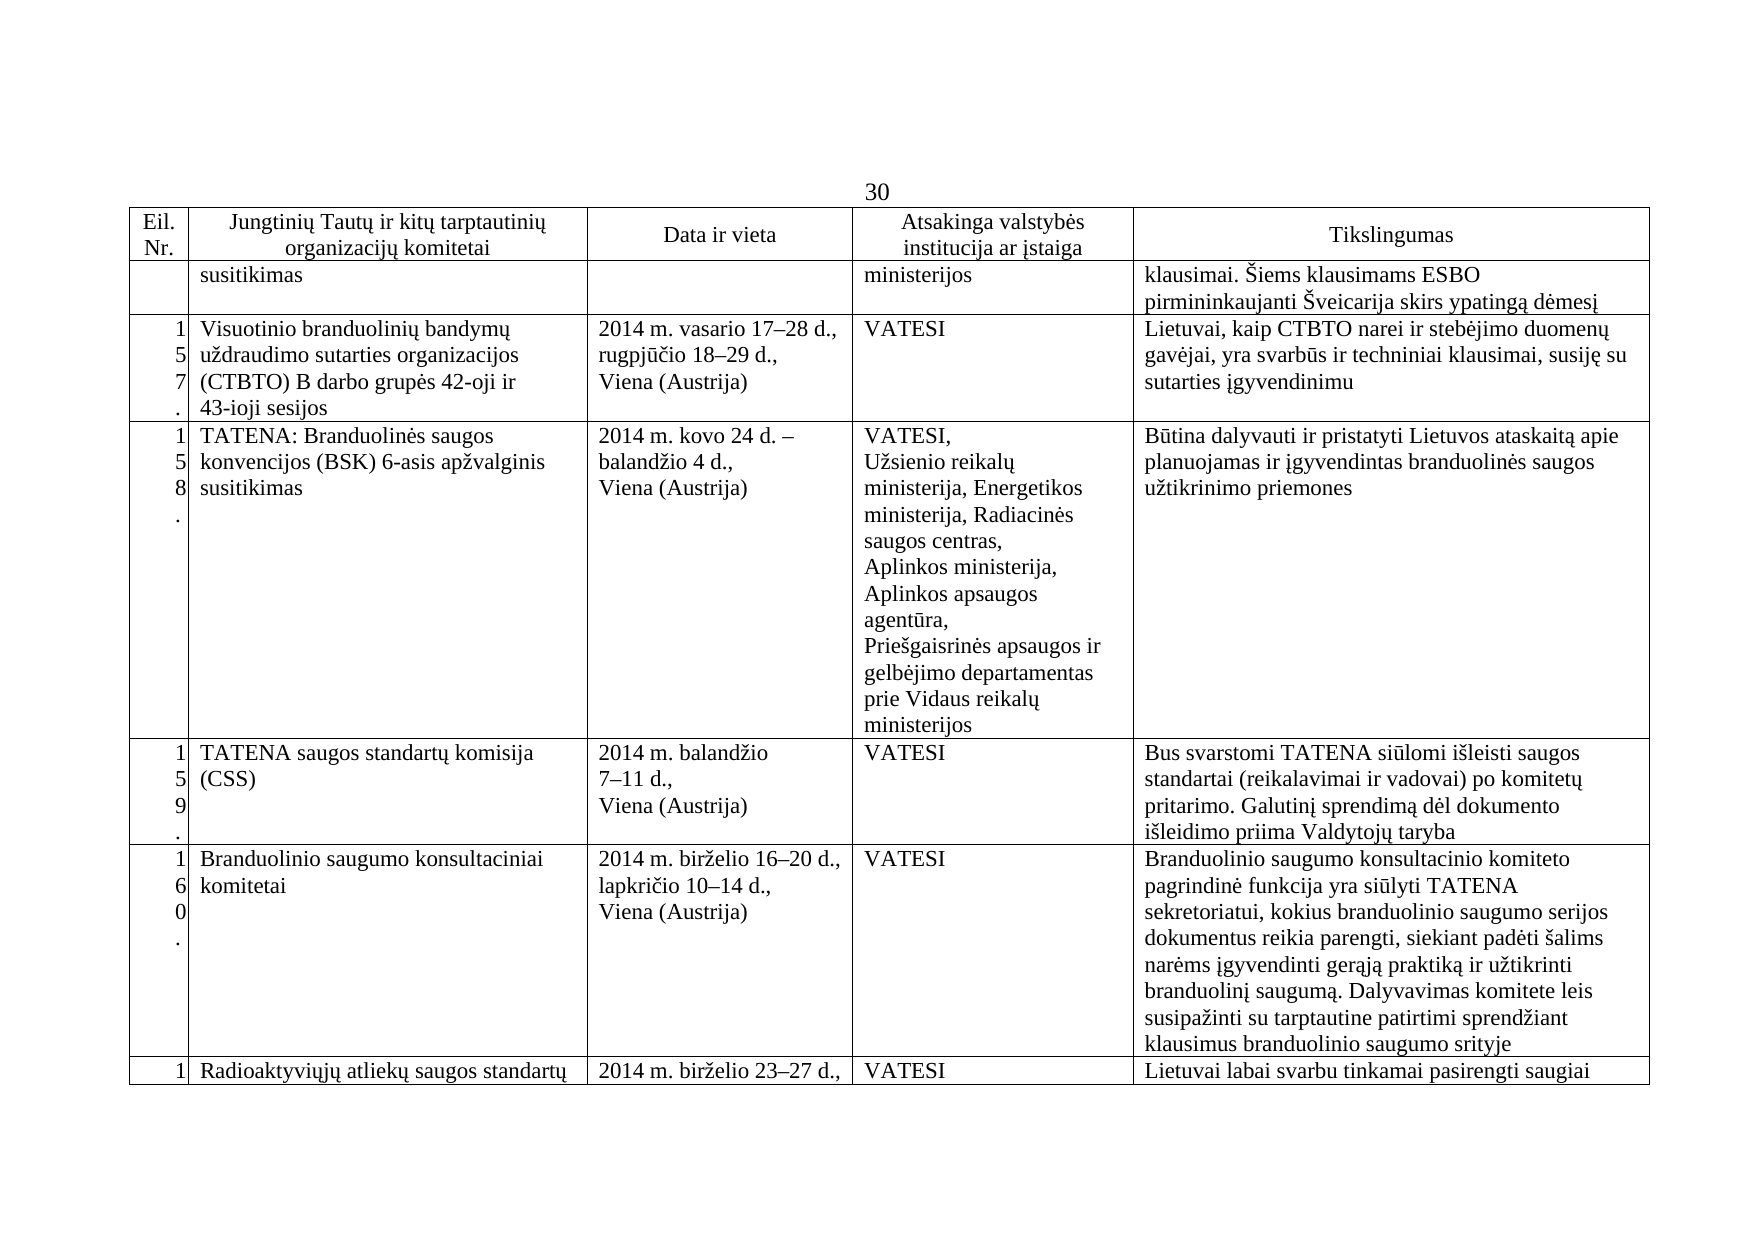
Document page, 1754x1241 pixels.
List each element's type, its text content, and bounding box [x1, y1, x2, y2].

table_cell Radioaktyviųjų atliekų saugos standartų [189, 1057, 587, 1084]
table_cell VATESI [853, 739, 1133, 844]
table_cell 2014 m. balandžio 7–11 d., Viena (Austrija) [588, 739, 852, 844]
table_cell [130, 422, 188, 738]
table_cell Branduolinio saugumo konsultacinio komiteto pagrindinė funkcija yra siūlyti TATENA sekretoriatui, kokius branduolinio saugumo serijos dokumentus reikia parengti, siekiant padėti šalims narėms įgyvendinti gerąją praktiką ir užtikrinti branduolinį saugumą. Dalyvavimas komitete leis susipažinti su tarptautine patirtimi sprendžiant klausimus branduolinio saugumo srityje [1134, 845, 1649, 1056]
table_header Tikslingumas [1134, 208, 1649, 260]
table_cell VATESI [853, 315, 1133, 421]
table_cell 2014 m. birželio 23–27 d., [588, 1057, 852, 1084]
table_header Data ir vieta [588, 208, 852, 260]
table_cell [130, 315, 188, 421]
table_cell [130, 845, 188, 1056]
table_cell [130, 1057, 188, 1084]
table_cell Bus svarstomi TATENA siūlomi išleisti saugos standartai (reikalavimai ir vadovai) po komitetų pritarimo. Galutinį sprendimą dėl dokumento išleidimo priima Valdytojų taryba [1134, 739, 1649, 844]
table_cell Visuotinio branduolinių bandymų uždraudimo sutarties organizacijos (CTBTO) B darbo grupės 42-oji ir 43-ioji sesijos [189, 315, 587, 421]
table_cell Būtina dalyvauti ir pristatyti Lietuvos ataskaitą apie planuojamas ir įgyvendintas branduolinės saugos užtikrinimo priemones [1134, 422, 1649, 738]
table_cell klausimai. Šiems klausimams ESBO pirmininkaujanti Šveicarija skirs ypatingą dėmesį [1134, 261, 1649, 314]
table_cell Branduolinio saugumo konsultaciniai komitetai [189, 845, 587, 1056]
table_cell Lietuvai, kaip CTBTO narei ir stebėjimo duomenų gavėjai, yra svarbūs ir techniniai klausimai, susiję su sutarties įgyvendinimu [1134, 315, 1649, 421]
table_cell 2014 m. birželio 16–20 d., lapkričio 10–14 d., Viena (Austrija) [588, 845, 852, 1056]
table_header Eil.Nr. [130, 208, 188, 260]
table_header Jungtinių Tautų ir kitų tarptautinių organizacijų komitetai [189, 208, 587, 260]
table_cell susitikimas [189, 261, 587, 314]
table_header Atsakinga valstybės institucija ar įstaiga [853, 208, 1133, 260]
table_cell [588, 261, 852, 314]
table_cell ministerijos [853, 261, 1133, 314]
table_cell 2014 m. vasario 17–28 d., rugpjūčio 18–29 d., Viena (Austrija) [588, 315, 852, 421]
table_cell [130, 261, 188, 314]
table_cell 2014 m. kovo 24 d. – balandžio 4 d., Viena (Austrija) [588, 422, 852, 738]
table_cell VATESI [853, 845, 1133, 1056]
table_cell TATENA: Branduolinės saugos konvencijos (BSK) 6-asis apžvalginis susitikimas [189, 422, 587, 738]
table_cell VATESI, Užsienio reikalų ministerija, Energetikos ministerija, Radiacinės saugos centras, Aplinkos ministerija, Aplinkos apsaugos agentūra, Priešgaisrinės apsaugos ir gelbėjimo departamentas prie Vidaus reikalų ministerijos [853, 422, 1133, 738]
table_cell [130, 739, 188, 844]
table_cell VATESI [853, 1057, 1133, 1084]
table_cell Lietuvai labai svarbu tinkamai pasirengti saugiai [1134, 1057, 1649, 1084]
table_cell TATENA saugos standartų komisija (CSS) [189, 739, 587, 844]
